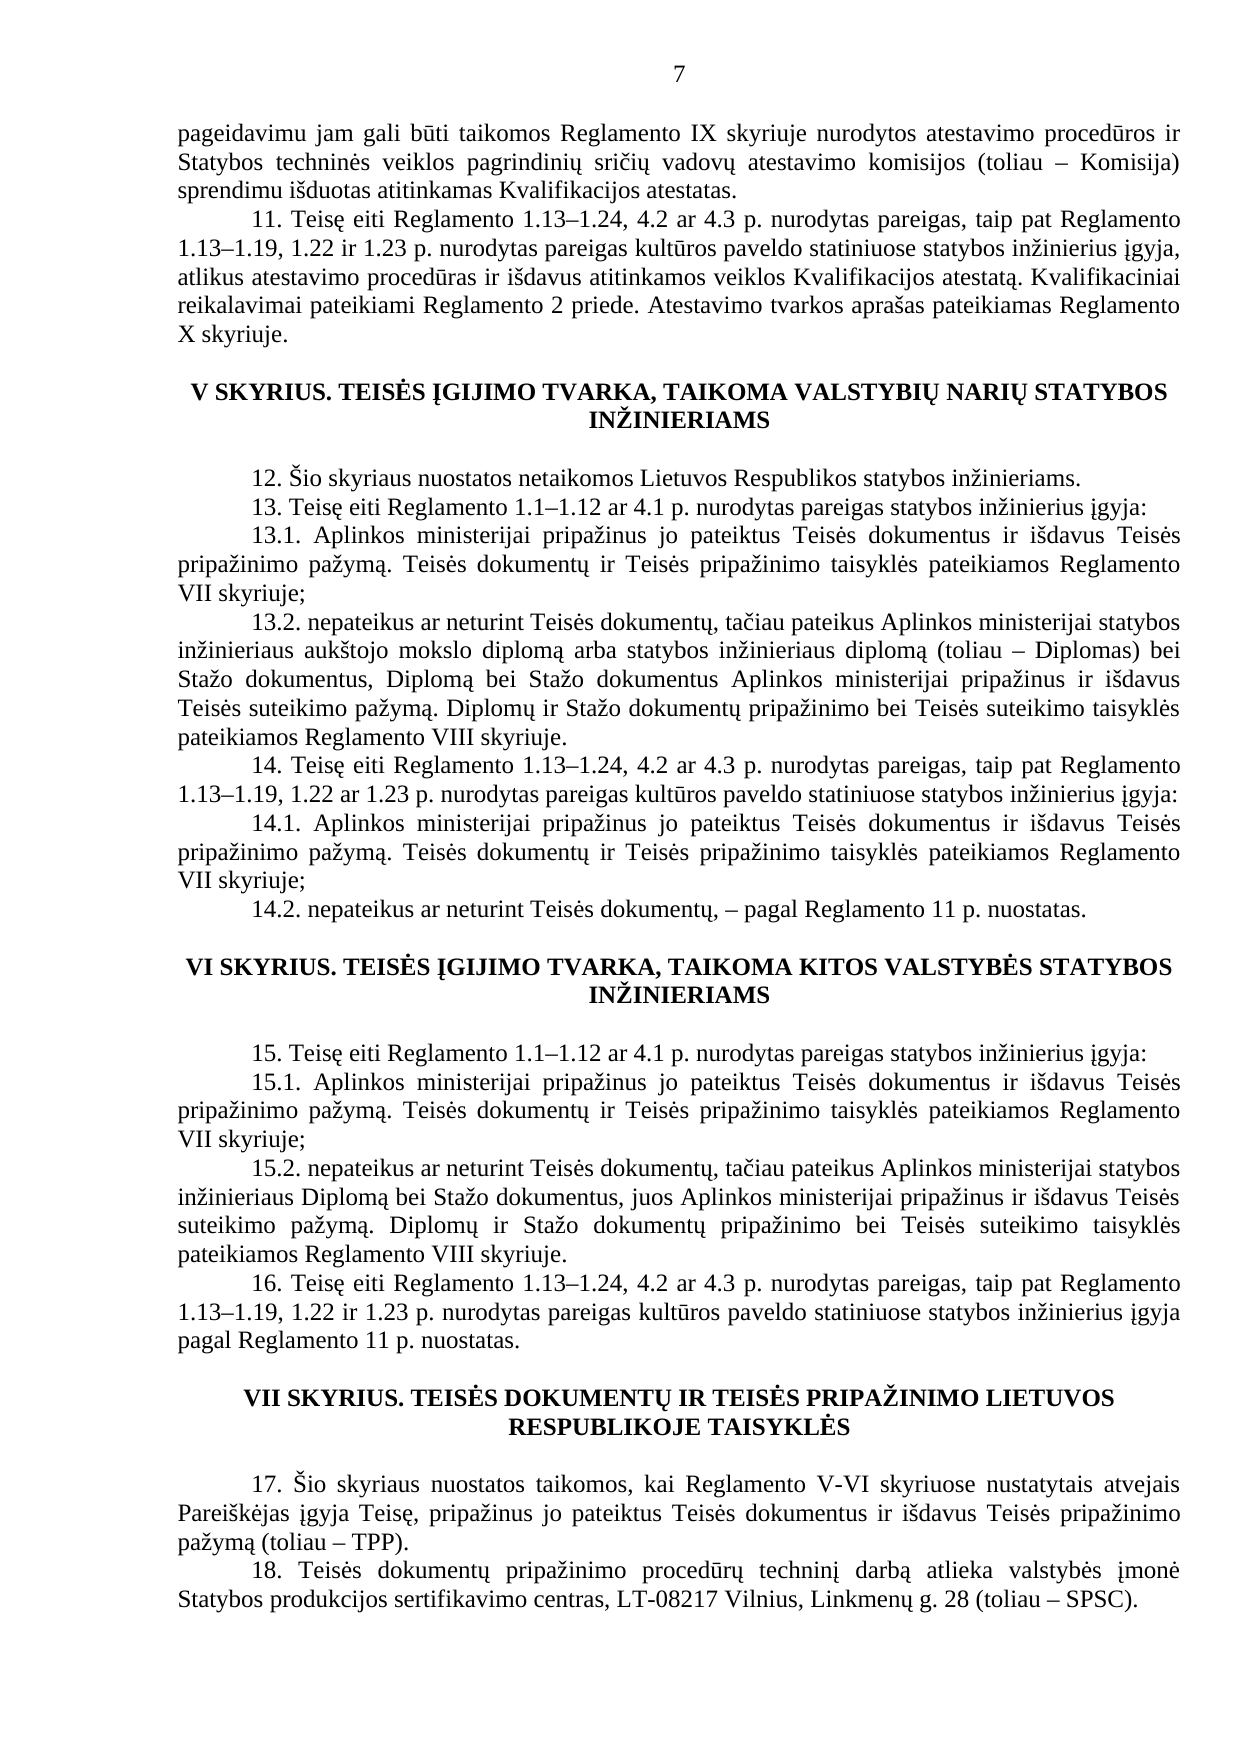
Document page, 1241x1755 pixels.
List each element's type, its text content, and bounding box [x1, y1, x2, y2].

text 18. Teisės dokumentų pripažinimo procedūrų techninį darbą atlieka valstybės įmonė Statybos produkcijos sertifikavimo centras, LT-08217 Vilnius, Linkmenų g. 28 (toliau – SPSC). [177, 1556, 1181, 1613]
text 12. Šio skyriaus nuostatos netaikomos Lietuvos Respublikos statybos inžinieriams. [177, 463, 1181, 492]
text 14.2. nepateikus ar neturint Teisės dokumentų, – pagal Reglamento 11 p. nuostatas. [177, 894, 1181, 923]
text V SKYRIUS. TEISĖS ĮGIJIMO TVARKA, TAIKOMA VALSTYBIŲ NARIŲ STATYBOS INŽINIERIAMS [177, 377, 1181, 434]
text 14. Teisę eiti Reglamento 1.13–1.24, 4.2 ar 4.3 p. nurodytas pareigas, taip pat Reglamento 1.13–1.19, 1.22 ar 1.23 p. nurodytas pareigas kultūros paveldo statiniuose statybos inžinierius įgyja: [177, 751, 1181, 808]
text 17. Šio skyriaus nuostatos taikomos, kai Reglamento V-VI skyriuose nustatytais atvejais Pareiškėjas įgyja Teisę, pripažinus jo pateiktus Teisės dokumentus ir išdavus Teisės pripažinimo pažymą (toliau – TPP). [177, 1469, 1181, 1556]
text 13. Teisę eiti Reglamento 1.1–1.12 ar 4.1 p. nurodytas pareigas statybos inžinierius įgyja: [177, 492, 1181, 521]
text 15.1. Aplinkos ministerijai pripažinus jo pateiktus Teisės dokumentus ir išdavus Teisės pripažinimo pažymą. Teisės dokumentų ir Teisės pripažinimo taisyklės pateikiamos Reglamento VII skyriuje; [177, 1067, 1181, 1153]
text 13.2. nepateikus ar neturint Teisės dokumentų, tačiau pateikus Aplinkos ministerijai statybos inžinieriaus aukštojo mokslo diplomą arba statybos inžinieriaus diplomą (toliau – Diplomas) bei Stažo dokumentus, Diplomą bei Stažo dokumentus Aplinkos ministerijai pripažinus ir išdavus Teisės suteikimo pažymą. Diplomų ir Stažo dokumentų pripažinimo bei Teisės suteikimo taisyklės pateikiamos Reglamento VIII skyriuje. [177, 607, 1181, 751]
text 15. Teisę eiti Reglamento 1.1–1.12 ar 4.1 p. nurodytas pareigas statybos inžinierius įgyja: [177, 1038, 1181, 1067]
text 16. Teisę eiti Reglamento 1.13–1.24, 4.2 ar 4.3 p. nurodytas pareigas, taip pat Reglamento 1.13–1.19, 1.22 ir 1.23 p. nurodytas pareigas kultūros paveldo statiniuose statybos inžinierius įgyja pagal Reglamento 11 p. nuostatas. [177, 1268, 1181, 1354]
text 14.1. Aplinkos ministerijai pripažinus jo pateiktus Teisės dokumentus ir išdavus Teisės pripažinimo pažymą. Teisės dokumentų ir Teisės pripažinimo taisyklės pateikiamos Reglamento VII skyriuje; [177, 808, 1181, 894]
text 11. Teisę eiti Reglamento 1.13–1.24, 4.2 ar 4.3 p. nurodytas pareigas, taip pat Reglamento 1.13–1.19, 1.22 ir 1.23 p. nurodytas pareigas kultūros paveldo statiniuose statybos inžinierius įgyja, atlikus atestavimo procedūras ir išdavus atitinkamos veiklos Kvalifikacijos atestatą. Kvalifikaciniai reikalavimai pateikiami Reglamento 2 priede. Atestavimo tvarkos aprašas pateikiamas Reglamento X skyriuje. [177, 204, 1181, 348]
text pageidavimu jam gali būti taikomos Reglamento IX skyriuje nurodytos atestavimo procedūros ir Statybos techninės veiklos pagrindinių sričių vadovų atestavimo komisijos (toliau – Komisija) sprendimu išduotas atitinkamas Kvalifikacijos atestatas. [177, 118, 1181, 204]
text VII SKYRIUS. TEISĖS DOKUMENTŲ IR TEISĖS PRIPAŽINIMO LIETUVOS RESPUBLIKOJE TAISYKLĖS [177, 1383, 1181, 1441]
text VI SKYRIUS. TEISĖS ĮGIJIMO TVARKA, TAIKOMA KITOS VALSTYBĖS STATYBOS INŽINIERIAMS [177, 952, 1181, 1009]
text 13.1. Aplinkos ministerijai pripažinus jo pateiktus Teisės dokumentus ir išdavus Teisės pripažinimo pažymą. Teisės dokumentų ir Teisės pripažinimo taisyklės pateikiamos Reglamento VII skyriuje; [177, 521, 1181, 607]
text 15.2. nepateikus ar neturint Teisės dokumentų, tačiau pateikus Aplinkos ministerijai statybos inžinieriaus Diplomą bei Stažo dokumentus, juos Aplinkos ministerijai pripažinus ir išdavus Teisės suteikimo pažymą. Diplomų ir Stažo dokumentų pripažinimo bei Teisės suteikimo taisyklės pateikiamos Reglamento VIII skyriuje. [177, 1153, 1181, 1268]
